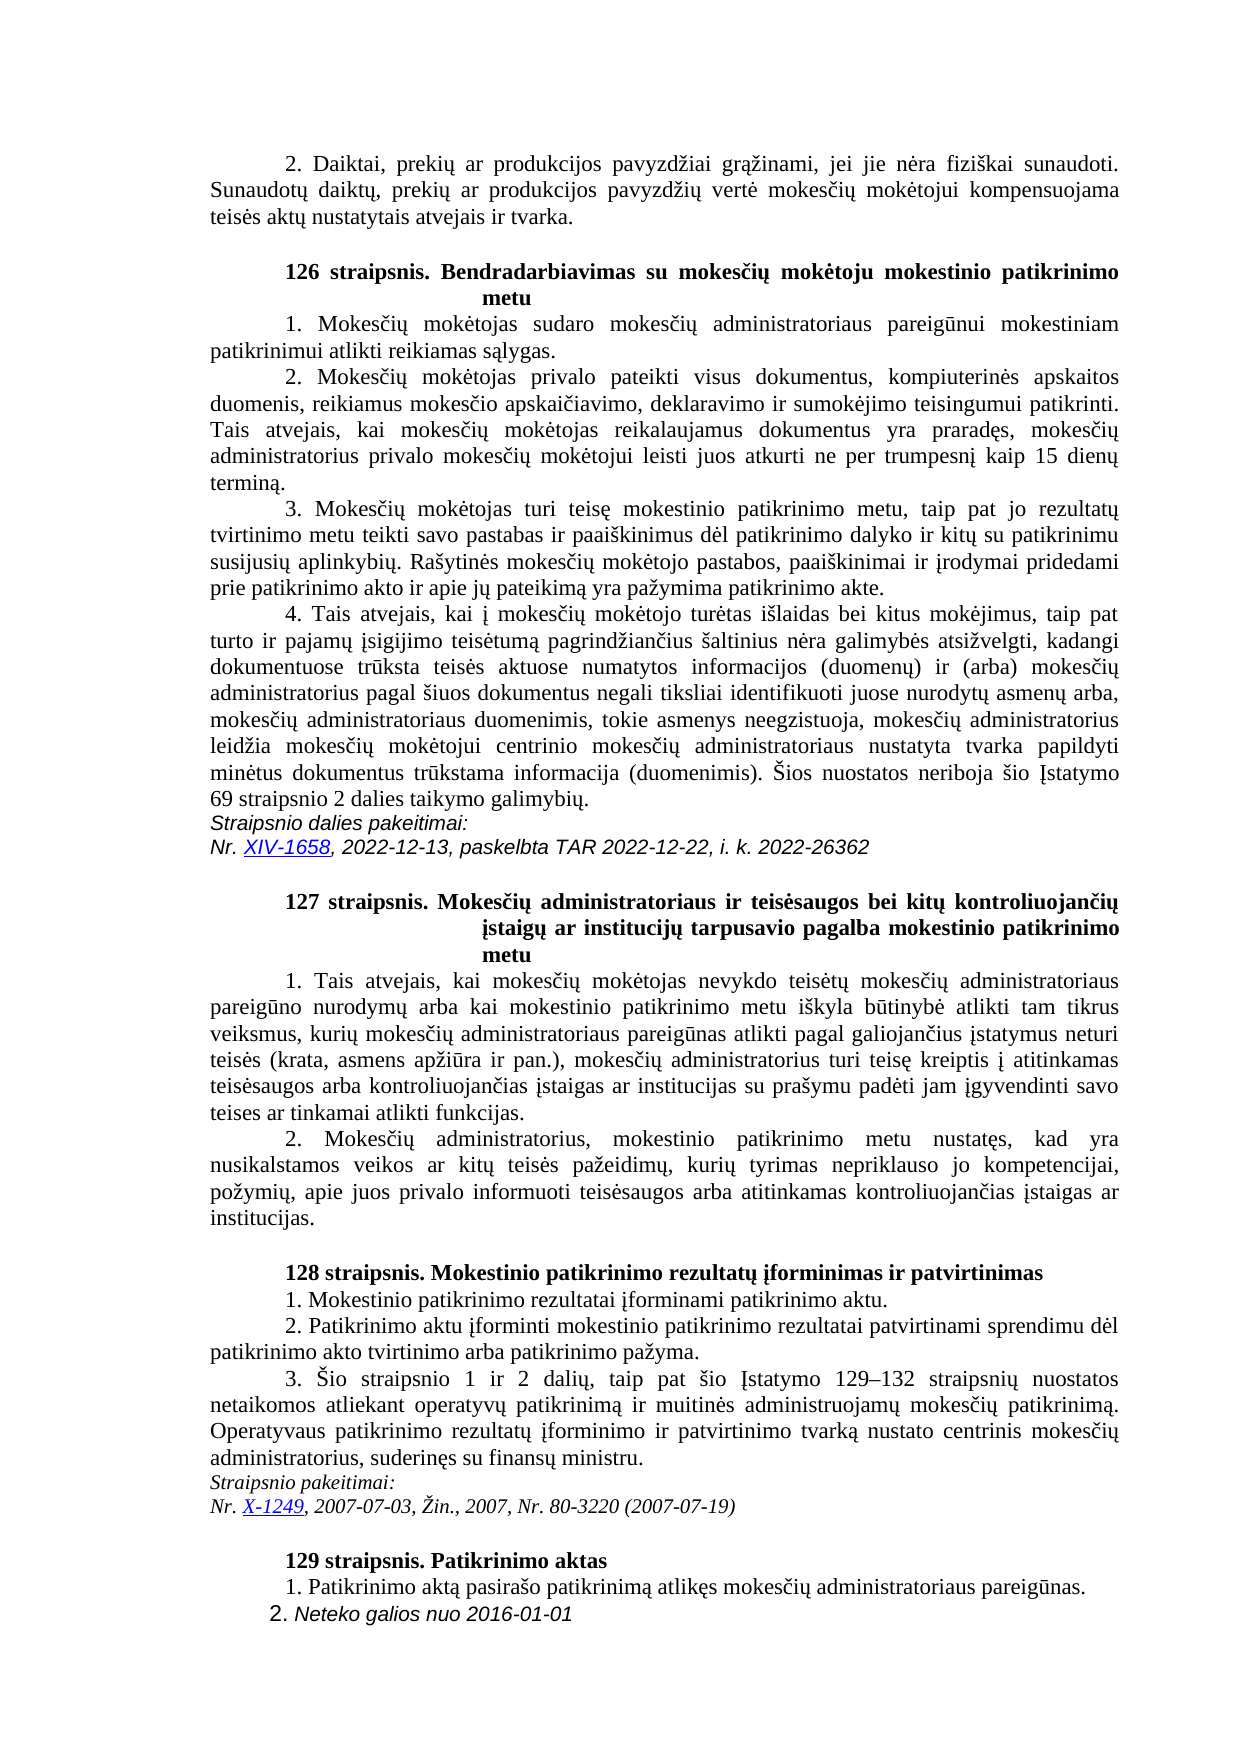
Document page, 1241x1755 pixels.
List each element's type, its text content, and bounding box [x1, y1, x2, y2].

text 2. Mokesčių mokėtojas privalo pateikti visus dokumentus, kompiuterinės apskaitos duomenis, reikiamus mokesčio apskaičiavimo, deklaravimo ir sumokėjimo teisingumui patikrinti. Tais atvejais, kai mokesčių mokėtojas reikalaujamus dokumentus yra praradęs, mokesčių administratorius privalo mokesčių mokėtojui leisti juos atkurti ne per trumpesnį kaip 15 dienų terminą. [210, 363, 1120, 495]
text 2. Neteko galios nuo 2016-01-01 [210, 1600, 1120, 1626]
text Nr. XIV-1658, 2022-12-13, paskelbta TAR 2022-12-22, i. k. 2022-26362 [210, 835, 1120, 859]
text Nr. X-1249, 2007-07-03, Žin., 2007, Nr. 80-3220 (2007-07-19) [210, 1494, 1120, 1518]
text 129 straipsnis. Patikrinimo aktas [210, 1547, 1120, 1573]
text 3. Mokesčių mokėtojas turi teisę mokestinio patikrinimo metu, taip pat jo rezultatų tvirtinimo metu teikti savo pastabas ir paaiškinimus dėl patikrinimo dalyko ir kitų su patikrinimu susijusių aplinkybių. Rašytinės mokesčių mokėtojo pastabos, paaiškinimai ir įrodymai pridedami prie patikrinimo akto ir apie jų pateikimą yra pažymima patikrinimo akte. [210, 495, 1120, 600]
text 2. Patikrinimo aktu įforminti mokestinio patikrinimo rezultatai patvirtinami sprendimu dėl patikrinimo akto tvirtinimo arba patikrinimo pažyma. [210, 1312, 1120, 1365]
text 1. Mokesčių mokėtojas sudaro mokesčių administratoriaus pareigūnui mokestiniam patikrinimui atlikti reikiamas sąlygas. [210, 311, 1120, 363]
text 128 straipsnis. Mokestinio patikrinimo rezultatų įforminimas ir patvirtinimas [210, 1259, 1120, 1286]
text 126 straipsnis. Bendradarbiavimas su mokesčių mokėtoju mokestinio patikrinimo metu [285, 258, 1120, 311]
text 1. Patikrinimo aktą pasirašo patikrinimą atlikęs mokesčių administratoriaus pareigūnas. [210, 1573, 1120, 1600]
text 1. Tais atvejais, kai mokesčių mokėtojas nevykdo teisėtų mokesčių administratoriaus pareigūno nurodymų arba kai mokestinio patikrinimo metu iškyla būtinybė atlikti tam tikrus veiksmus, kurių mokesčių administratoriaus pareigūnas atlikti pagal galiojančius įstatymus neturi teisės (krata, asmens apžiūra ir pan.), mokesčių administratorius turi teisę kreiptis į atitinkamas teisėsaugos arba kontroliuojančias įstaigas ar institucijas su prašymu padėti jam įgyvendinti savo teises ar tinkamai atlikti funkcijas. [210, 967, 1120, 1125]
text 3. Šio straipsnio 1 ir 2 dalių, taip pat šio Įstatymo 129–132 straipsnių nuostatos netaikomos atliekant operatyvų patikrinimą ir muitinės administruojamų mokesčių patikrinimą. Operatyvaus patikrinimo rezultatų įforminimo ir patvirtinimo tvarką nustato centrinis mokesčių administratorius, suderinęs su finansų ministru. [210, 1365, 1120, 1470]
text Straipsnio pakeitimai: [210, 1470, 1120, 1494]
text 1. Mokestinio patikrinimo rezultatai įforminami patikrinimo aktu. [210, 1286, 1120, 1312]
text 4. Tais atvejais, kai į mokesčių mokėtojo turėtas išlaidas bei kitus mokėjimus, taip pat turto ir pajamų įsigijimo teisėtumą pagrindžiančius šaltinius nėra galimybės atsižvelgti, kadangi dokumentuose trūksta teisės aktuose numatytos informacijos (duomenų) ir (arba) mokesčių administratorius pagal šiuos dokumentus negali tiksliai identifikuoti juose nurodytų asmenų arba, mokesčių administratoriaus duomenimis, tokie asmenys neegzistuoja, mokesčių administratorius leidžia mokesčių mokėtojui centrinio mokesčių administratoriaus nustatyta tvarka papildyti minėtus dokumentus trūkstama informacija (duomenimis). Šios nuostatos neriboja šio Įstatymo 69 straipsnio 2 dalies taikymo galimybių. [210, 600, 1120, 811]
text 2. Daiktai, prekių ar produkcijos pavyzdžiai grąžinami, jei jie nėra fiziškai sunaudoti. Sunaudotų daiktų, prekių ar produkcijos pavyzdžių vertė mokesčių mokėtojui kompensuojama teisės aktų nustatytais atvejais ir tvarka. [210, 150, 1120, 229]
text 2. Mokesčių administratorius, mokestinio patikrinimo metu nustatęs, kad yra nusikalstamos veikos ar kitų teisės pažeidimų, kurių tyrimas nepriklauso jo kompetencijai, požymių, apie juos privalo informuoti teisėsaugos arba atitinkamas kontroliuojančias įstaigas ar institucijas. [210, 1125, 1120, 1231]
text Straipsnio dalies pakeitimai: [210, 811, 1120, 835]
text 127 straipsnis. Mokesčių administratoriaus ir teisėsaugos bei kitų kontroliuojančių įstaigų ar institucijų tarpusavio pagalba mokestinio patikrinimo metu [285, 888, 1120, 967]
